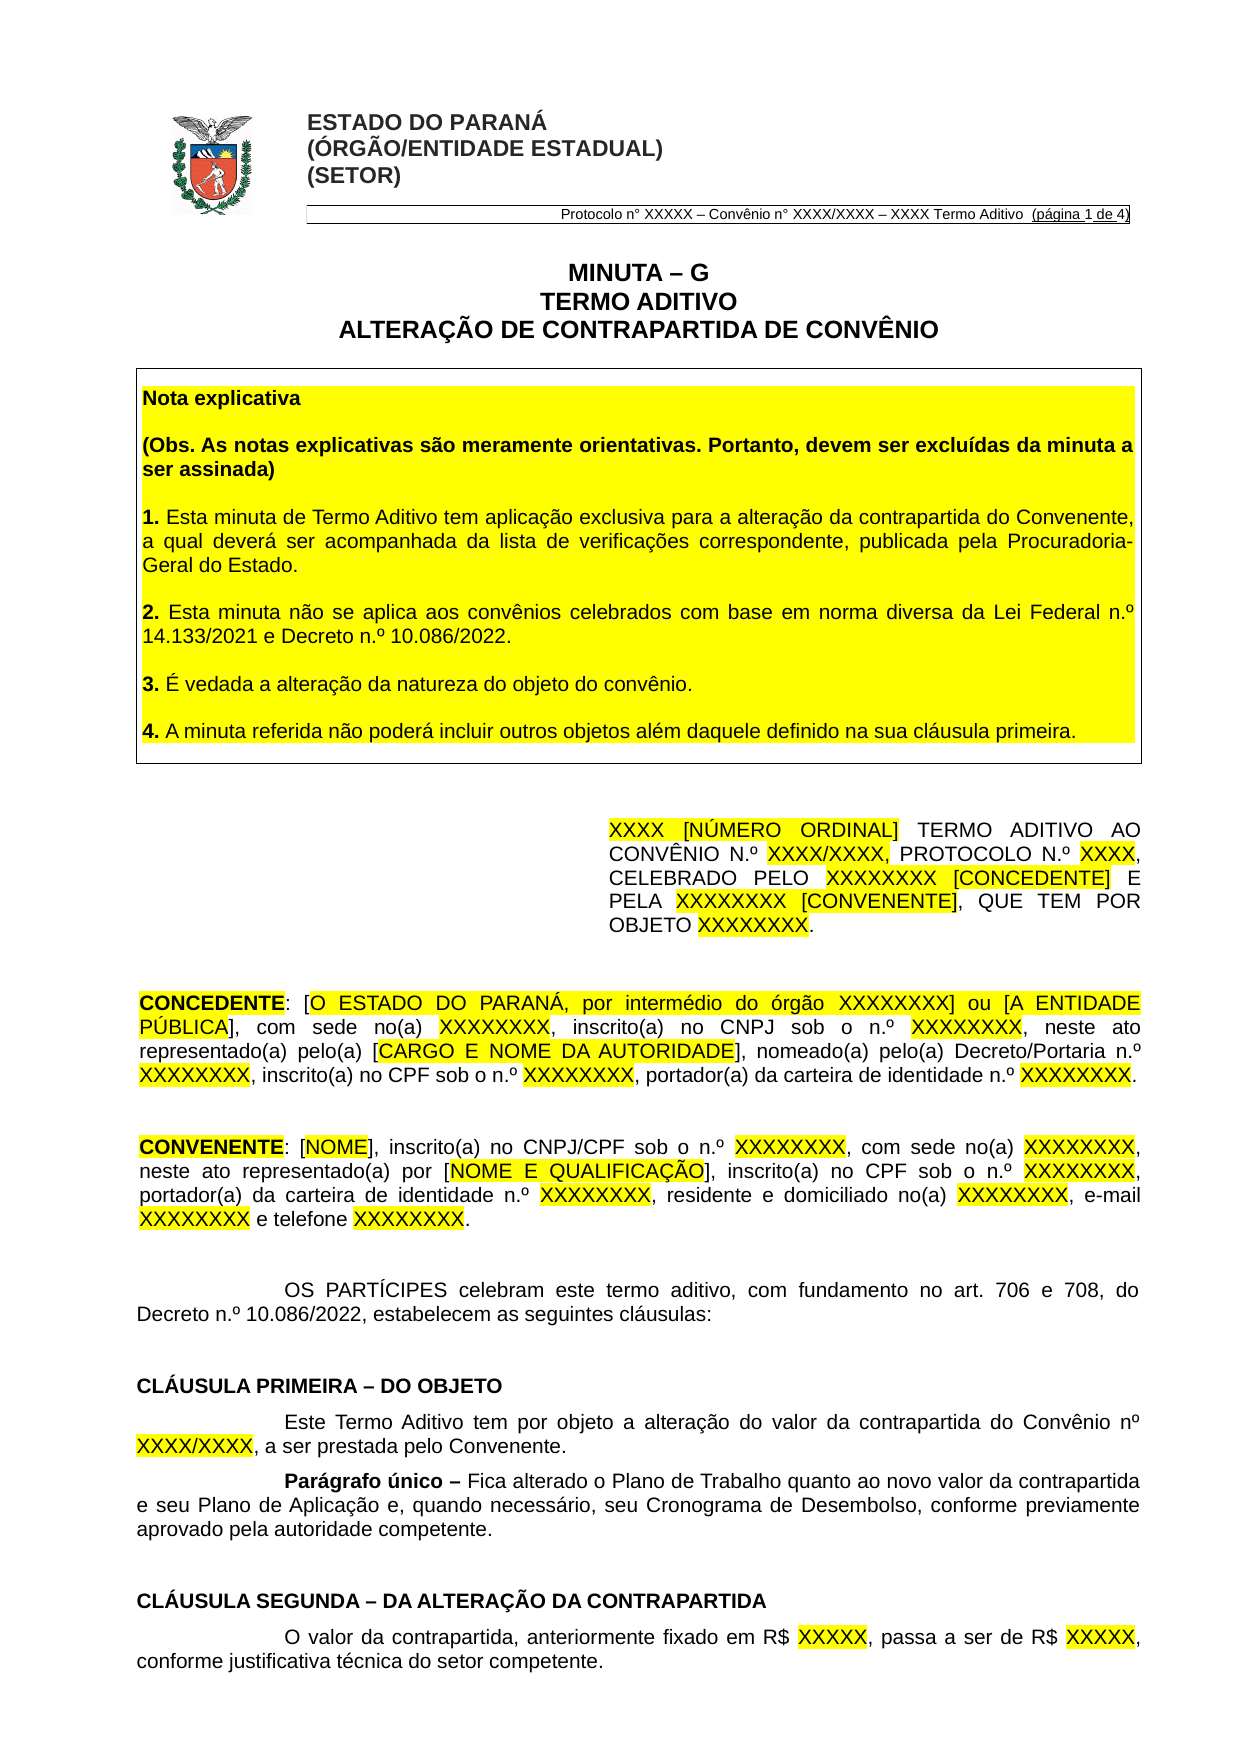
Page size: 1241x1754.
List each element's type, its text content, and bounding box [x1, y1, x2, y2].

text OS PARTÍCIPES celebram este termo aditivo, com fundamento no art. 706 e 708, do Decreto n.º 10.086/2022, estabelecem as seguintes cláusulas: [136, 1278, 1141, 1326]
text CONVENENTE: [NOME], inscrito(a) no CNPJ/CPF sob o n.º XXXXXXXX, com sede no(a) XXXXXXXX, neste ato representado(a) por [NOME E QUALIFICAÇÃO], inscrito(a) no CPF sob o n.º XXXXXXXX, portador(a) da carteira de identidade n.º XXXXXXXX, residente e domiciliado no(a) XXXXXXXX, e-mail XXXXXXXX e telefone XXXXXXXX. [139, 1134, 1141, 1230]
text Parágrafo único – Fica alterado o Plano de Trabalho quanto ao novo valor da contrapartida e seu Plano de Aplicação e, quando necessário, seu Cronograma de Desembolso, conforme previamente aprovado pela autoridade competente. [136, 1469, 1141, 1541]
picture [172, 116, 252, 215]
text O valor da contrapartida, anteriormente fixado em R$ XXXXX, passa a ser de R$ XXXXX, conforme justificativa técnica do setor competente. [136, 1625, 1141, 1673]
text Este Termo Aditivo tem por objeto a alteração do valor da contrapartida do Convênio nº XXXX/XXXX, a ser prestada pelo Convenente. [136, 1409, 1141, 1457]
text CLÁUSULA SEGUNDA – DA ALTERAÇÃO DA CONTRAPARTIDA [136, 1589, 1141, 1613]
text TERMO ADITIVO [136, 287, 1141, 315]
text ALTERAÇÃO DE CONTRAPARTIDA DE CONVÊNIO [136, 315, 1141, 344]
text CONCEDENTE: [O ESTADO DO PARANÁ, por intermédio do órgão XXXXXXXX] ou [A ENTIDADE PÚBLICA], com sede no(a) XXXXXXXX, inscrito(a) no CNPJ sob o n.º XXXXXXXX, neste ato representado(a) pelo(a) [CARGO E NOME DA AUTORIDADE], nomeado(a) pelo(a) Decreto/Portaria n.º XXXXXXXX, inscrito(a) no CPF sob o n.º XXXXXXXX, portador(a) da carteira de identidade n.º XXXXXXXX. [139, 991, 1141, 1087]
text MINUTA – G [136, 258, 1141, 287]
subtitle CLÁUSULA PRIMEIRA – DO OBJETO [136, 1374, 1141, 1398]
text XXXX [NÚMERO ORDINAL] TERMO ADITIVO AO CONVÊNIO N.º XXXX/XXXX, PROTOCOLO N.º XXXX, CELEBRADO PELO XXXXXXXX [CONCEDENTE] E PELA XXXXXXXX [CONVENENTE], QUE TEM POR OBJETO XXXXXXXX. [609, 817, 1141, 937]
table_header Nota explicativa (Obs. As notas explicativas são meramente orientativas. Portanto, devem ser excluídas da minuta a ser assinada) 1. Esta minuta de Termo Aditivo tem aplicação exclusiva para a alteração da contrapartida do Convenente, a qual deverá ser acompanhada da lista de verificações correspondente, publicada pela Procuradoria-Geral do Estado. 2. Esta minuta não se aplica aos convênios celebrados com base em norma diversa da Lei Federal n.º 14.133/2021 e Decreto n.º 10.086/2022. 3. É vedada a alteração da natureza do objeto do convênio. 4. A minuta referida não poderá incluir outros objetos além daquele definido na sua cláusula primeira. [137, 369, 1141, 763]
